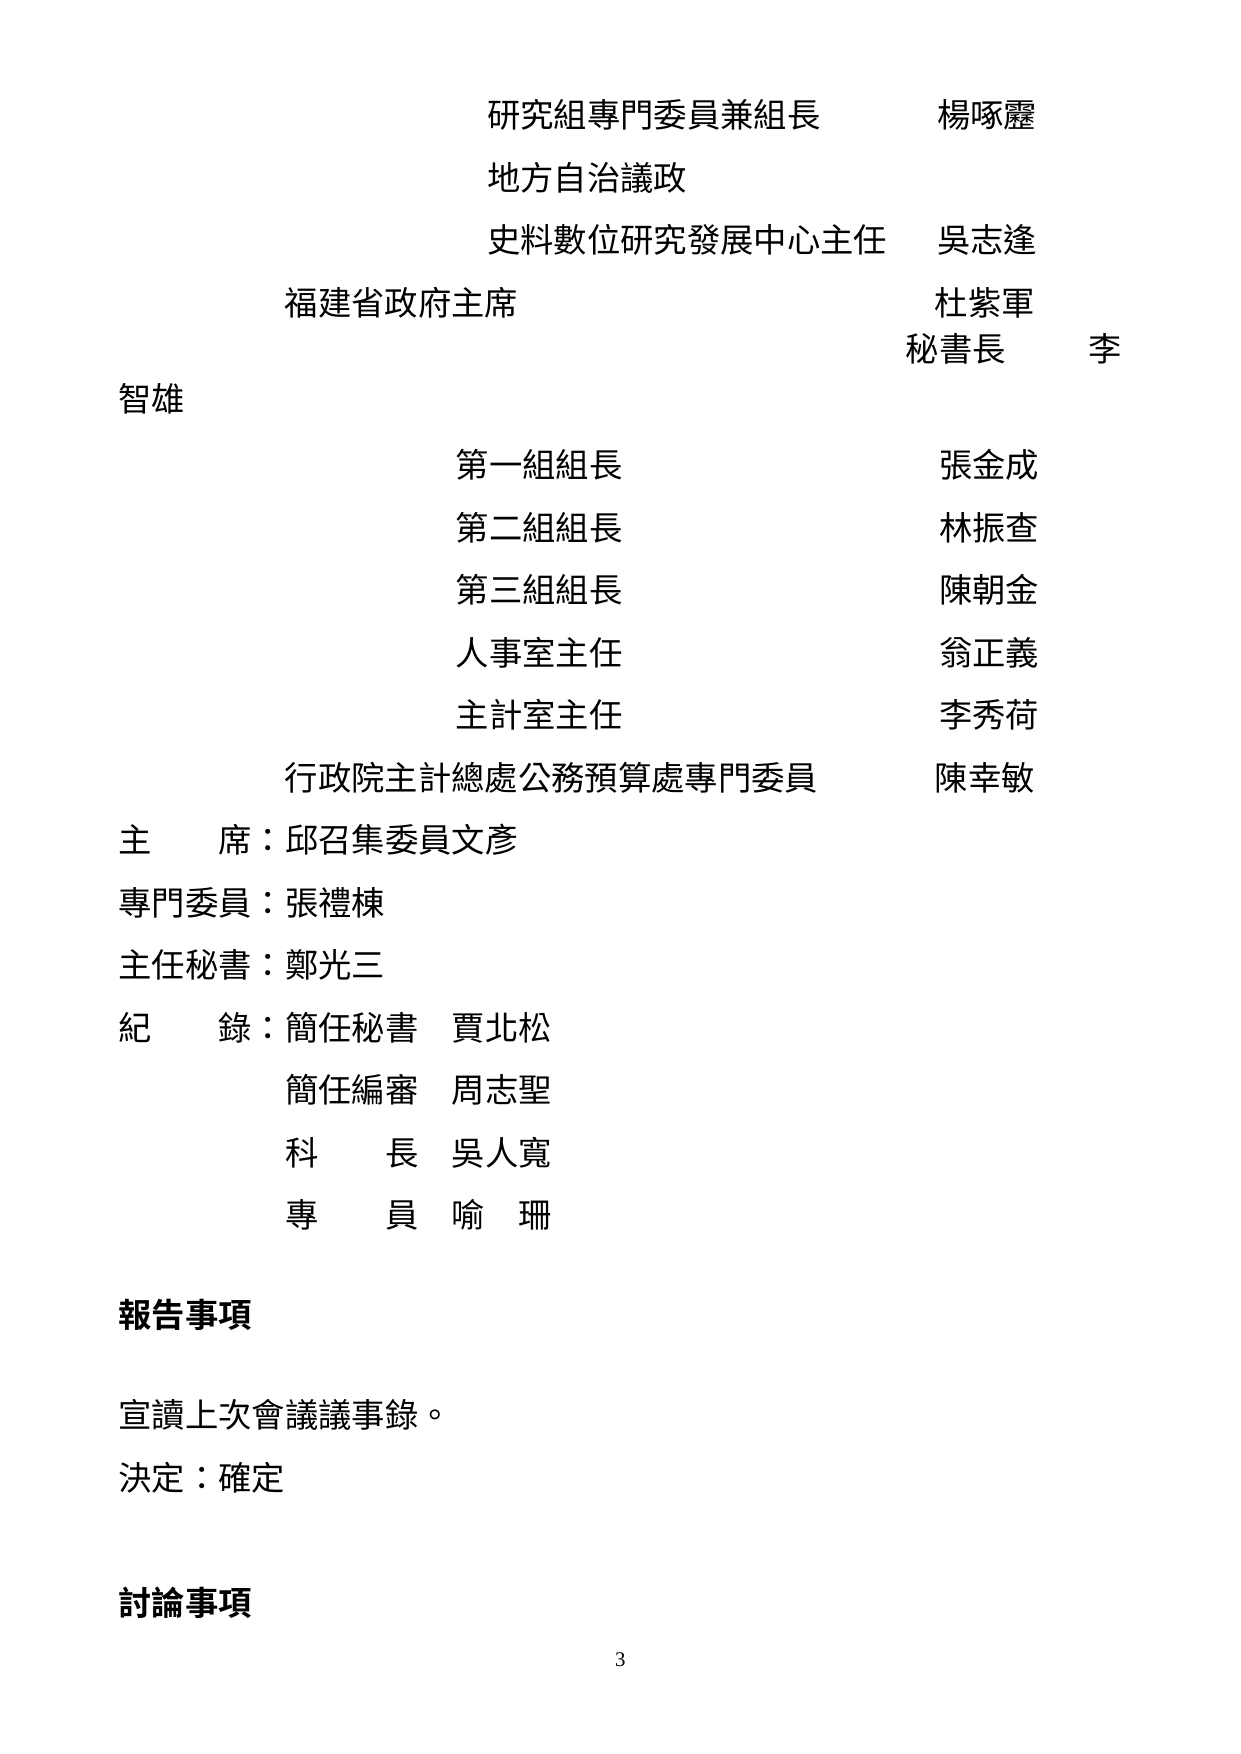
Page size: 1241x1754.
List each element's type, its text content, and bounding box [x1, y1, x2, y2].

text 秘書長 李智雄 [118, 322, 1122, 422]
text 第二組組長 林振查 [456, 484, 1122, 547]
text 主任秘書：鄭光三 [118, 922, 1234, 984]
text 科 長 吳人寬 [118, 1109, 1234, 1172]
text 專門委員：張禮棟 [118, 859, 1234, 922]
text 主計室主任 李秀荷 [456, 672, 1122, 734]
text 主 席：邱召集委員文彥 [118, 797, 1234, 859]
text 福建省政府主席 杜紫軍 [284, 259, 1122, 322]
text 第三組組長 陳朝金 [456, 547, 1122, 609]
text 行政院主計總處公務預算處專門委員 陳幸敏 [284, 734, 1122, 797]
text 專 員 喻 珊 [118, 1172, 1234, 1234]
text 宣讀上次會議議事錄。 [118, 1372, 1123, 1434]
text 史料數位研究發展中心主任 吳志逢 [118, 197, 1122, 259]
text 紀 錄：簡任秘書 賈北松 [118, 984, 1234, 1047]
text 簡任編審 周志聖 [118, 1047, 1234, 1109]
text 地方自治議政 [118, 134, 1122, 197]
text 研究組專門委員兼組長 楊啄靂 [118, 72, 1122, 134]
text 報告事項 [118, 1272, 1122, 1334]
text 決定：確定 [118, 1434, 1123, 1497]
text 人事室主任 翁正義 [456, 609, 1122, 672]
text 第一組組長 張金成 [456, 422, 1122, 484]
text 討論事項 [118, 1559, 1123, 1622]
